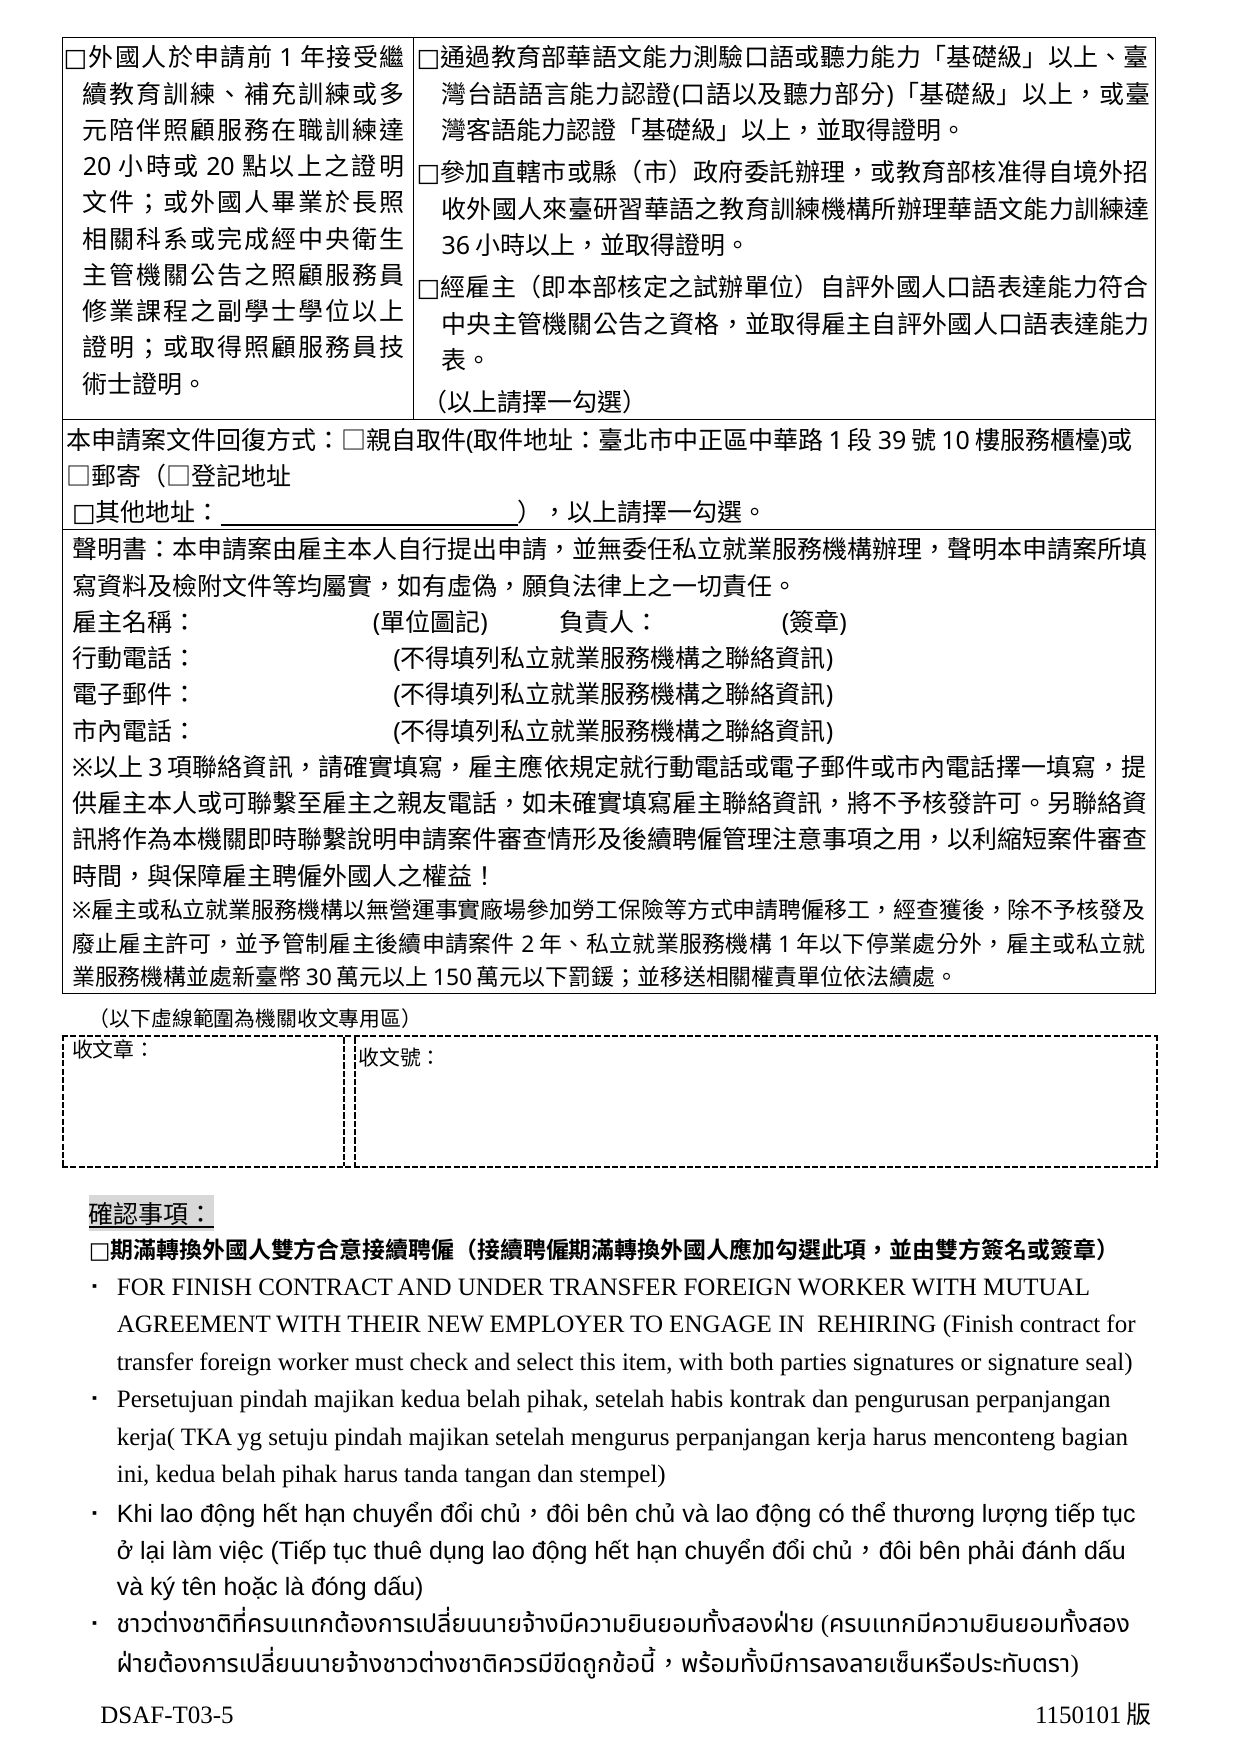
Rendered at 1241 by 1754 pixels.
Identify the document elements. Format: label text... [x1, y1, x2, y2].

table_cell □外國人於申請前1年接受繼續教育訓練、補充訓練或多元陪伴照顧服務在職訓練達20小時或20點以上之證明文件；或外國人畢業於長照相關科系或完成經中央衛生主管機關公告之照顧服務員修業課程之副學士學位以上證明；或取得照顧服務員技術士證明。 [63, 38, 413, 419]
list Persetujuan pindah majikan kedua belah pihak, setelah habis kontrak dan pengurusan perpanjangan kerja( TKA yg setuju pindah majikan setelah mengurus perpanjangan kerja harus menconteng bagian ini, kedua belah pihak harus tanda tangan dan stempel) [89, 1380, 1152, 1493]
text （以下虛線範圍為機關收文專用區） [89, 1006, 1152, 1031]
table_cell □通過教育部華語文能力測驗口語或聽力能力「基礎級」以上、臺灣台語語言能力認證(口語以及聽力部分)「基礎級」以上，或臺灣客語能力認證「基礎級」以上，並取得證明。 □參加直轄市或縣（市）政府委託辦理，或教育部核准得自境外招收外國人來臺研習華語之教育訓練機構所辦理華語文能力訓練達36小時以上，並取得證明。 □經雇主（即本部核定之試辦單位）自評外國人口語表達能力符合中央主管機關公告之資格，並取得雇主自評外國人口語表達能力表。 （以上請擇一勾選） [414, 38, 1155, 419]
table_cell 聲明書：本申請案由雇主本人自行提出申請，並無委任私立就業服務機構辦理，聲明本申請案所填寫資料及檢附文件等均屬實，如有虛偽，願負法律上之一切責任。 雇主名稱： (單位圖記) 負責人： (簽章) 行動電話： (不得填列私立就業服務機構之聯絡資訊) 電子郵件： (不得填列私立就業服務機構之聯絡資訊) 市內電話： (不得填列私立就業服務機構之聯絡資訊) ※以上3項聯絡資訊，請確實填寫，雇主應依規定就行動電話或電子郵件或市內電話擇一填寫，提供雇主本人或可聯繫至雇主之親友電話，如未確實填寫雇主聯絡資訊，將不予核發許可。另聯絡資訊將作為本機關即時聯繫說明申請案件審查情形及後續聘僱管理注意事項之用，以利縮短案件審查時間，與保障雇主聘僱外國人之權益！ ※雇主或私立就業服務機構以無營運事實廠場參加勞工保險等方式申請聘僱移工，經查獲後，除不予核發及廢止雇主許可，並予管制雇主後續申請案件2年、私立就業服務機構1年以下停業處分外，雇主或私立就業服務機構並處新臺幣30萬元以上150萬元以下罰鍰；並移送相關權責單位依法續處。 [63, 530, 1155, 992]
list ชาวต่างชาติที่ครบแทกต้องการเปลี่ยนนายจ้างมีความยินยอมทั้งสองฝ่าย (ครบแทกมีความยินยอมทั้งสองฝ่ายต้องการเปลี่ยนนายจ้างชาวต่างชาติควรมีขีดถูกข้อนี้，พร้อมทั้งมีการลงลายเซ็นหรือประทับตรา) [89, 1605, 1152, 1680]
text 確認事項： [89, 1199, 1146, 1230]
table_cell 本申請案文件回復方式：□親自取件(取件地址：臺北市中正區中華路1段39號10樓服務櫃檯)或□郵寄（□登記地址 □其他地址： ），以上請擇一勾選。 [63, 420, 1155, 529]
table_header 收文號： [355, 1035, 1157, 1166]
table_header 收文章： [63, 1035, 343, 1166]
table_header [344, 1035, 355, 1166]
list Khi lao động hết hạn chuyển đổi chủ，đôi bên chủ và lao động có thể thương lượng tiếp tục ở lại làm việc (Tiếp tục thuê dụng lao động hết hạn chuyển đổi chủ，đôi bên phải đánh dấu và ký tên hoặc là đóng dấu) [89, 1493, 1152, 1605]
text □期滿轉換外國人雙方合意接續聘僱（接續聘僱期滿轉換外國人應加勾選此項，並由雙方簽名或簽章） [89, 1230, 1152, 1268]
list FOR FINISH CONTRACT AND UNDER TRANSFER FOREIGN WORKER WITH MUTUAL AGREEMENT WITH THEIR NEW EMPLOYER TO ENGAGE IN REHIRING (Finish contract for transfer foreign worker must check and select this item, with both parties signatures or signature seal) [89, 1268, 1152, 1380]
